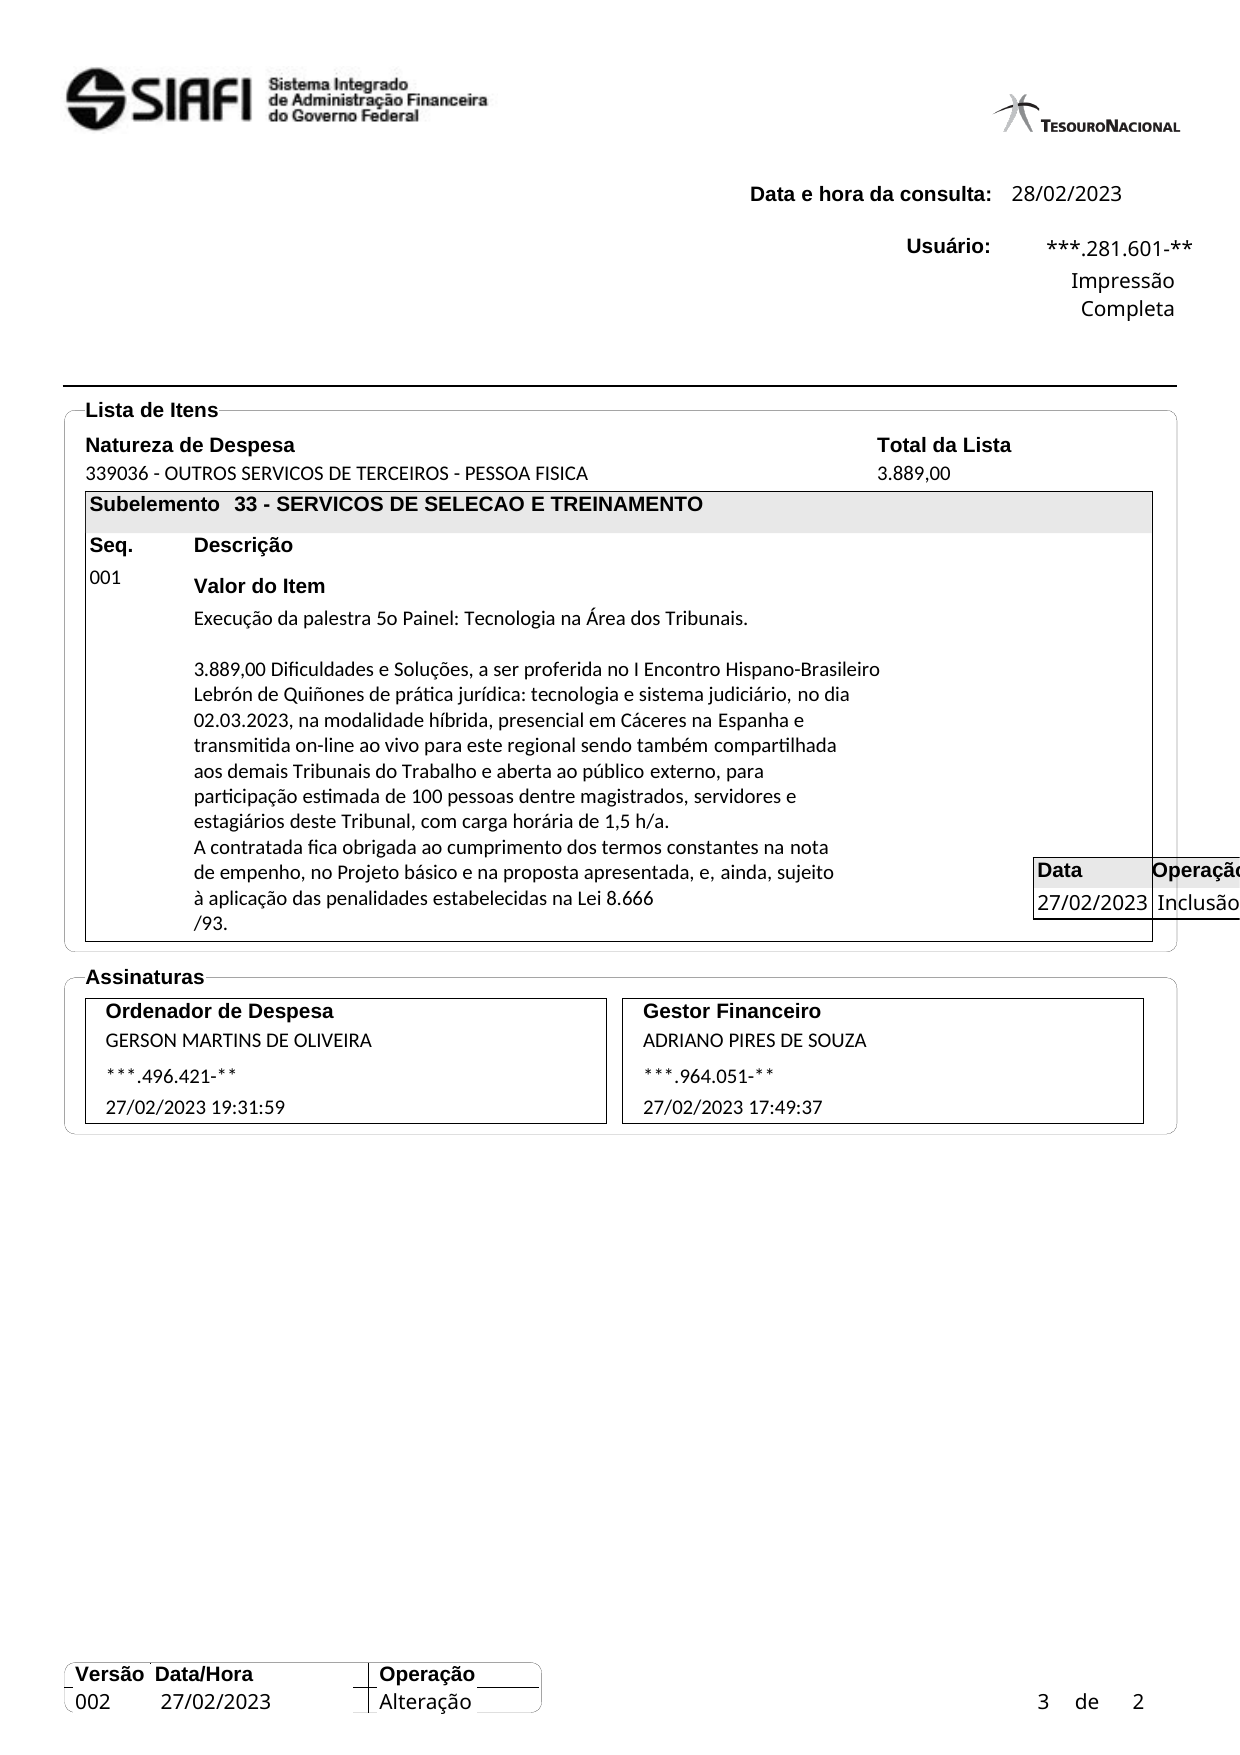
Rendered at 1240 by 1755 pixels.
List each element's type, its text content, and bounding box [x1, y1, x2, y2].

table_header Data Operação [1034, 858, 1152, 888]
text Impressão Completa [995, 266, 1175, 323]
table_header Data Operação [1178, 858, 1240, 888]
subtitle Usuário: [58, 234, 991, 258]
table_cell 27/02/2023 Inclusão [1178, 888, 1240, 918]
table_header Data Operação [1153, 858, 1176, 888]
table_cell 27/02/2023 Inclusão [1034, 888, 1152, 918]
table_cell 27/02/2023 Inclusão [1153, 888, 1176, 918]
text ***.281.601-** [1046, 234, 1239, 263]
